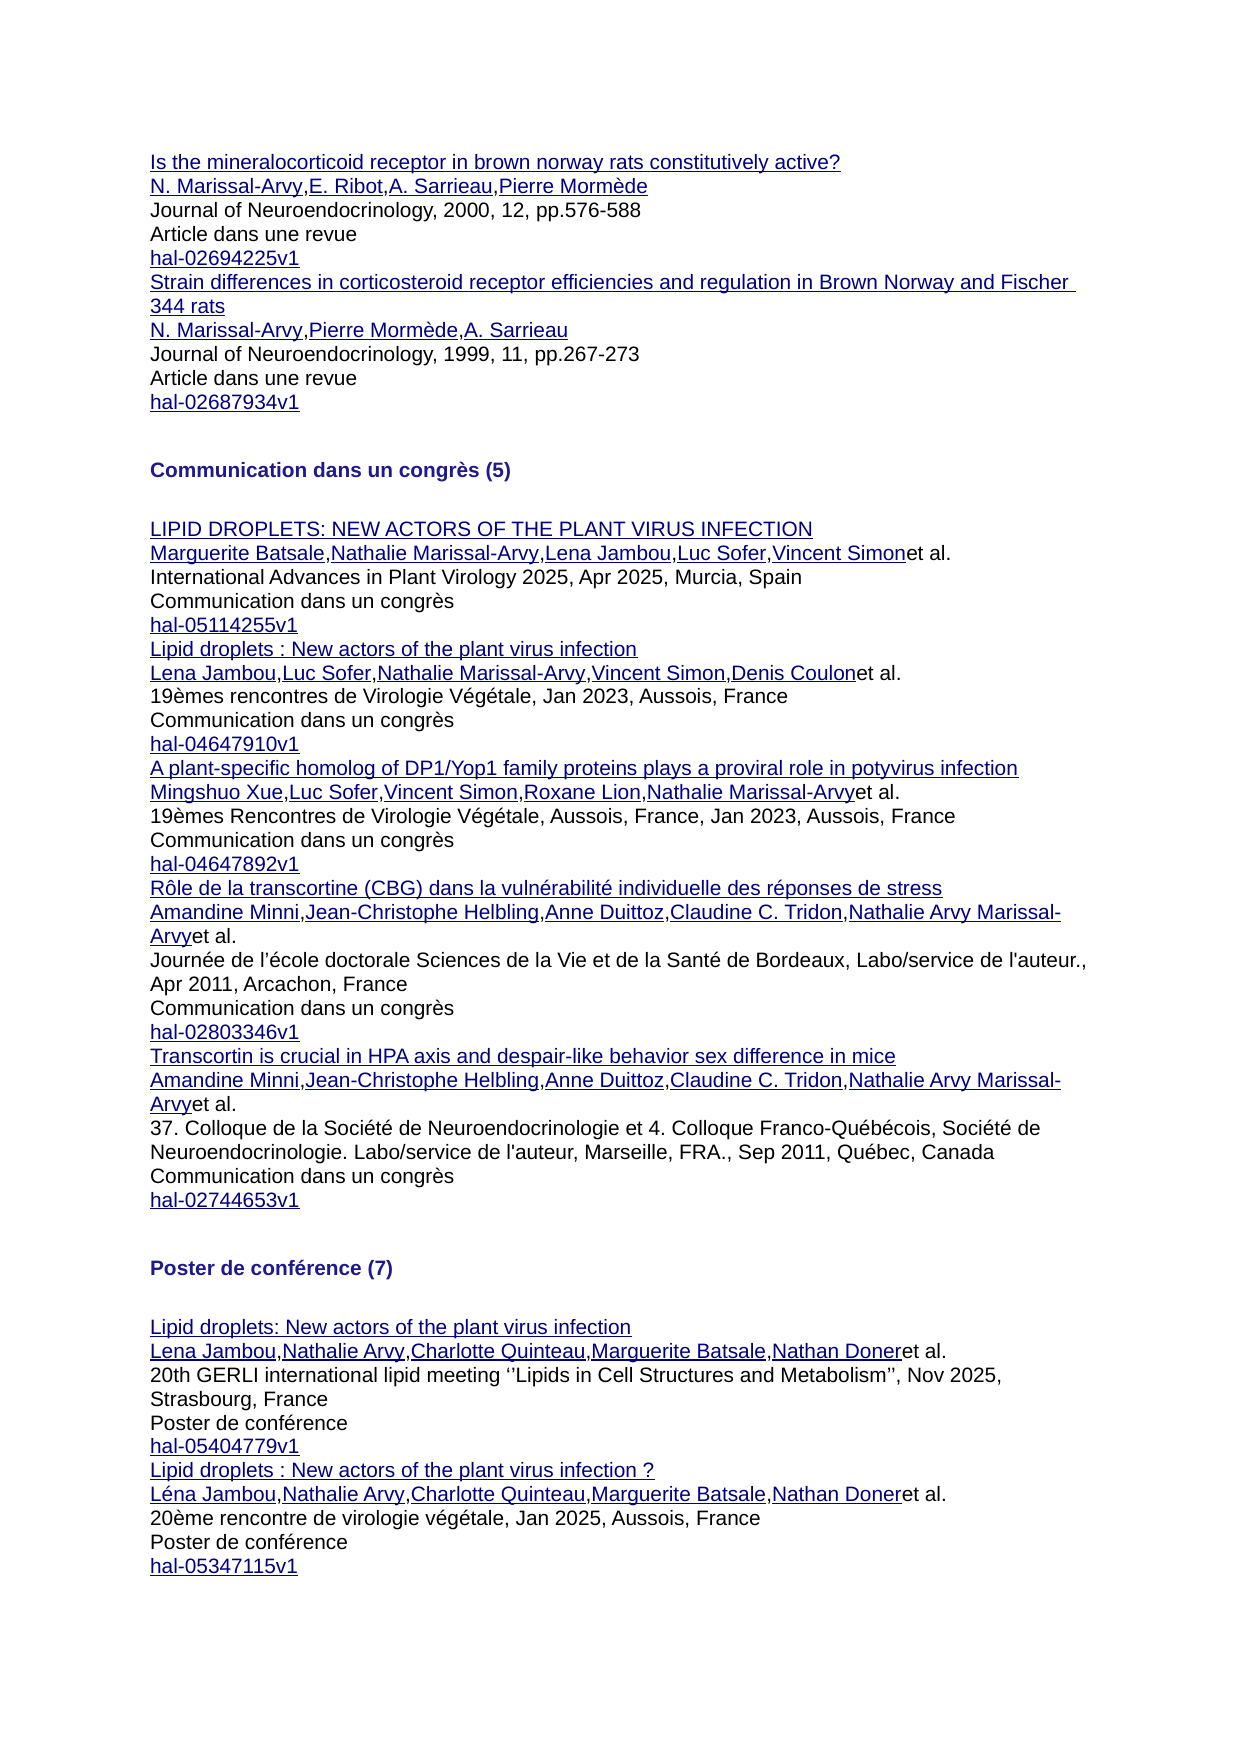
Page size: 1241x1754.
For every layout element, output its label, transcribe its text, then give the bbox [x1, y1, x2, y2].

table_cell Strain differences in corticosteroid receptor efficiencies and regulation in Brown Norway and Fischer 344 rats N. Marissal-Arvy,Pierre Mormède,A. Sarrieau Journal of Neuroendocrinology, 1999, 11, pp.267-273 Article dans une revue hal-02687934v1 [150, 270, 1090, 413]
table_cell A plant-specific homolog of DP1/Yop1 family proteins plays a proviral role in potyvirus infection Mingshuo Xue,Luc Sofer,Vincent Simon,Roxane Lion,Nathalie Marissal-Arvyet al. 19èmes Rencontres de Virologie Végétale, Aussois, France, Jan 2023, Aussois, France Communication dans un congrès hal-04647892v1 [150, 756, 1090, 876]
table_header Lipid droplets: New actors of the plant virus infection Lena Jambou,Nathalie Arvy,Charlotte Quinteau,Marguerite Batsale,Nathan Doneret al. 20th GERLI international lipid meeting ‘’Lipids in Cell Structures and Metabolism’’, Nov 2025, Strasbourg, France Poster de conférence hal-05404779v1 [150, 1315, 1090, 1458]
subtitle Communication dans un congrès (5) [150, 458, 1090, 482]
table_header LIPID DROPLETS: NEW ACTORS OF THE PLANT VIRUS INFECTION Marguerite Batsale,Nathalie Marissal-Arvy,Lena Jambou,Luc Sofer,Vincent Simonet al. International Advances in Plant Virology 2025, Apr 2025, Murcia, Spain Communication dans un congrès hal-05114255v1 [150, 517, 1090, 636]
subtitle Poster de conférence (7) [150, 1256, 1090, 1280]
table_cell Is the mineralocorticoid receptor in brown norway rats constitutively active? N. Marissal-Arvy,E. Ribot,A. Sarrieau,Pierre Mormède Journal of Neuroendocrinology, 2000, 12, pp.576-588 Article dans une revue hal-02694225v1 [150, 150, 1090, 270]
table_cell Lipid droplets : New actors of the plant virus infection ? Léna Jambou,Nathalie Arvy,Charlotte Quinteau,Marguerite Batsale,Nathan Doneret al. 20ème rencontre de virologie végétale, Jan 2025, Aussois, France Poster de conférence hal-05347115v1 [150, 1458, 1090, 1578]
table_cell Rôle de la transcortine (CBG) dans la vulnérabilité individuelle des réponses de stress Amandine Minni,Jean-Christophe Helbling,Anne Duittoz,Claudine C. Tridon,Nathalie Arvy Marissal-Arvyet al. Journée de l’école doctorale Sciences de la Vie et de la Santé de Bordeaux, Labo/service de l'auteur., Apr 2011, Arcachon, France Communication dans un congrès hal-02803346v1 [150, 876, 1090, 1044]
table_cell Lipid droplets : New actors of the plant virus infection Lena Jambou,Luc Sofer,Nathalie Marissal-Arvy,Vincent Simon,Denis Coulonet al. 19èmes rencontres de Virologie Végétale, Jan 2023, Aussois, France Communication dans un congrès hal-04647910v1 [150, 636, 1090, 756]
table_cell Transcortin is crucial in HPA axis and despair-like behavior sex difference in mice Amandine Minni,Jean-Christophe Helbling,Anne Duittoz,Claudine C. Tridon,Nathalie Arvy Marissal-Arvyet al. 37. Colloque de la Société de Neuroendocrinologie et 4. Colloque Franco-Québécois, Société de Neuroendocrinologie. Labo/service de l'auteur, Marseille, FRA., Sep 2011, Québec, Canada Communication dans un congrès hal-02744653v1 [150, 1044, 1090, 1211]
